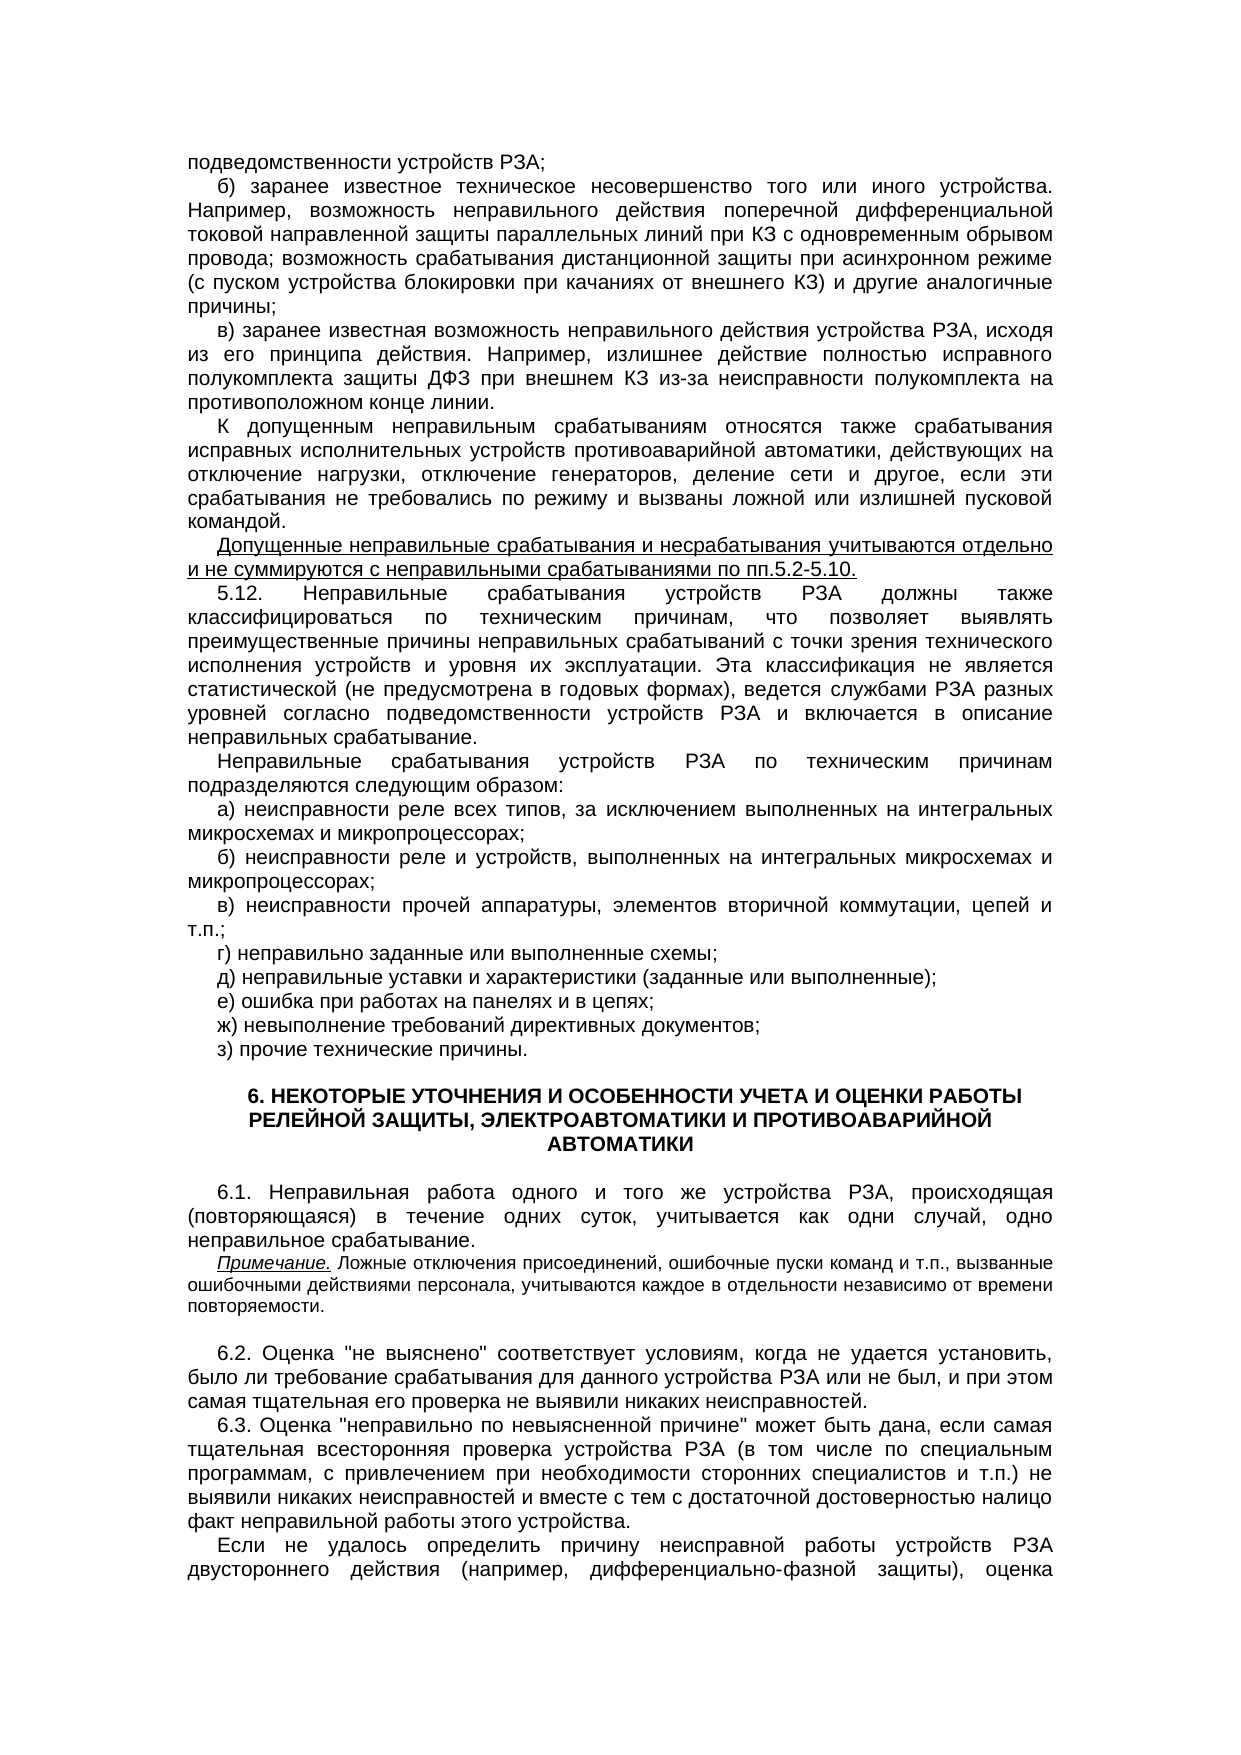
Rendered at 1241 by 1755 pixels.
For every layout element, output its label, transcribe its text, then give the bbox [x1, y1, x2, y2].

text в) неисправности прочей аппаратуры, элементов вторичной коммутации, цепей и т.п.; [187, 893, 1053, 941]
text в) заранее известная возможность неправильного действия устройства РЗА, исходя из его принципа действия. Например, излишнее действие полностью исправного полукомплекта защиты ДФЗ при внешнем КЗ из-за неисправности полукомплекта на противоположном конце линии. [187, 318, 1053, 413]
text е) ошибка при работах на панелях и в цепях; [187, 988, 1053, 1012]
text 6.3. Оценка "неправильно по невыясненной причине" может быть дана, если самая тщательная всесторонняя проверка устройства РЗА (в том числе по специальным программам, с привлечением при необходимости сторонних специалистов и т.п.) не выявили никаких неисправностей и вместе с тем с достаточной достоверностью налицо факт неправильной работы этого устройства. [187, 1413, 1053, 1532]
text д) неправильные уставки и характеристики (заданные или выполненные); [187, 964, 1053, 988]
text подведомственности устройств РЗА; [187, 150, 1053, 174]
text К допущенным неправильным срабатываниям относятся также срабатывания исправных исполнительных устройств противоаварийной автоматики, действующих на отключение нагрузки, отключение генераторов, деление сети и другое, если эти срабатывания не требовались по режиму и вызваны ложной или излишней пусковой командой. [187, 413, 1053, 533]
text 6.1. Неправильная работа одного и того же устройства РЗА, происходящая (повторяющаяся) в течение одних суток, учитывается как одни случай, одно неправильное срабатывание. [187, 1180, 1053, 1252]
text а) неисправности реле всех типов, за исключением выполненных на интегральных микросхемах и микропроцессорах; [187, 797, 1053, 845]
text Неправильные срабатывания устройств РЗА по техническим причинам подразделяются следующим образом: [187, 749, 1053, 797]
text з) прочие технические причины. [187, 1036, 1053, 1060]
text ж) невыполнение требований директивных документов; [187, 1012, 1053, 1036]
text Примечание. Ложные отключения присоединений, ошибочные пуски команд и т.п., вызванные ошибочными действиями персонала, учитываются каждое в отдельности независимо от времени повторяемости. [187, 1252, 1053, 1317]
text 5.12. Неправильные срабатывания устройств РЗА должны также классифицироваться по техническим причинам, что позволяет выявлять преимущественные причины неправильных срабатываний с точки зрения технического исполнения устройств и уровня их эксплуатации. Эта классификация не является статистической (не предусмотрена в годовых формах), ведется службами РЗА разных уровней согласно подведомственности устройств РЗА и включается в описание неправильных срабатывание. [187, 581, 1053, 749]
text б) заранее известное техническое несовершенство того или иного устройства. Например, возможность неправильного действия поперечной дифференциальной токовой направленной защиты параллельных линий при КЗ с одновременным обрывом провода; возможность срабатывания дистанционной защиты при асинхронном режиме (с пуском устройства блокировки при качаниях от внешнего КЗ) и другие аналогичные причины; [187, 174, 1053, 318]
text Если не удалось определить причину неисправной работы устройств РЗА двустороннего действия (например, дифференциально-фазной защиты), оценка [187, 1532, 1053, 1580]
text 6. НЕКОТОРЫЕ УТОЧНЕНИЯ И ОСОБЕННОСТИ УЧЕТА И ОЦЕНКИ РАБОТЫ РЕЛЕЙНОЙ ЗАЩИТЫ, ЭЛЕКТРОАВТОМАТИКИ И ПРОТИВОАВАРИЙНОЙ АВТОМАТИКИ [187, 1084, 1053, 1156]
text г) неправильно заданные или выполненные схемы; [187, 941, 1053, 964]
text 6.2. Оценка "не выяснено" соответствует условиям, когда не удается установить, было ли требование срабатывания для данного устройства РЗА или не был, и при этом самая тщательная его проверка не выявили никаких неисправностей. [187, 1341, 1053, 1413]
text б) неисправности реле и устройств, выполненных на интегральных микросхемах и микропроцессорах; [187, 845, 1053, 893]
text Допущенные неправильные срабатывания и несрабатывания учитываются отдельно и не суммируются с неправильными срабатываниями по пп.5.2-5.10. [187, 533, 1053, 581]
